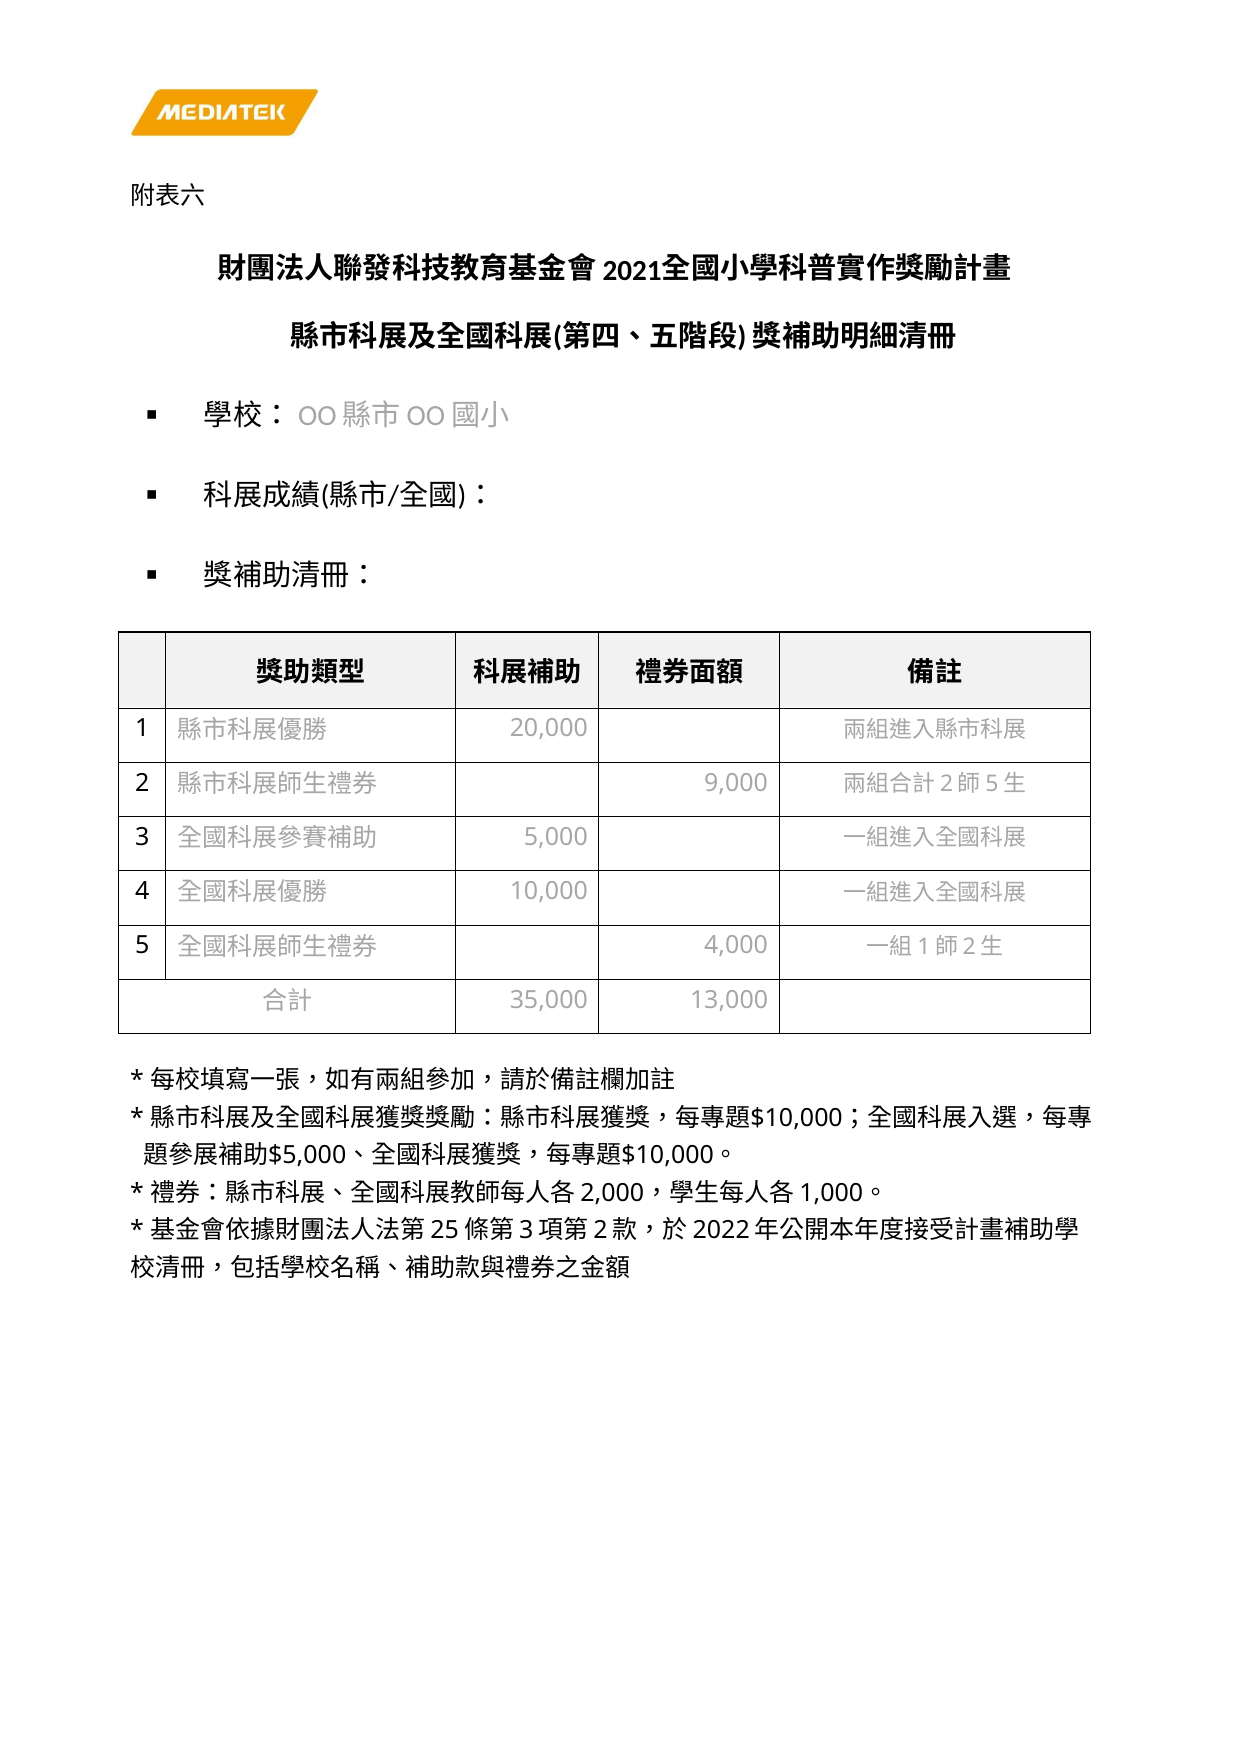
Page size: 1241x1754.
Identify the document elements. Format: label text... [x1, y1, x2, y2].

text * 縣市科展及全國科展獲獎獎勵：縣市科展獲獎，每專題$10,000；全國科展入選，每專 [130, 1097, 1098, 1134]
text * 禮券：縣市科展、全國科展教師每人各2,000，學生每人各1,000。 [130, 1172, 1098, 1209]
text * 基金會依據財團法人法第25條第3項第2款，於2022年公開本年度接受計畫補助學校清冊，包括學校名稱、補助款與禮券之金額 [130, 1209, 1098, 1284]
table_header 獎助類型 [166, 633, 455, 707]
table_cell 全國科展優勝 [166, 871, 455, 924]
table_cell 兩組合計2師5生 [780, 763, 1090, 816]
table_cell 1 [119, 709, 165, 762]
table_cell 3 [119, 817, 165, 870]
table_header 科展補助 [456, 633, 598, 707]
table_cell 5 [119, 926, 165, 979]
table_cell [456, 763, 598, 816]
table_cell 合計 [119, 980, 455, 1033]
list 科展成績(縣市/全國)： [145, 472, 1098, 514]
table_cell 全國科展師生禮券 [166, 926, 455, 979]
table_cell [456, 926, 598, 979]
table_cell 2 [119, 763, 165, 816]
table_cell [599, 817, 779, 870]
table_cell 縣市科展優勝 [166, 709, 455, 762]
text 附表六 [130, 175, 1098, 212]
table_cell 全國科展參賽補助 [166, 817, 455, 870]
table_cell 4 [119, 871, 165, 924]
table_cell 4,000 [599, 926, 779, 979]
table_cell 10,000 [456, 871, 598, 924]
table_cell 35,000 [456, 980, 598, 1033]
text 財團法人聯發科技教育基金會 2021全國小學科普實作獎勵計畫 [130, 212, 1098, 287]
table_cell [599, 871, 779, 924]
table_cell 13,000 [599, 980, 779, 1033]
table_cell 20,000 [456, 709, 598, 762]
text 題參展補助$5,000、全國科展獲獎，每專題$10,000。 [130, 1134, 1098, 1172]
text 縣市科展及全國科展(第四、五階段) 獎補助明細清冊 [149, 312, 1098, 354]
table_cell 一組進入全國科展 [780, 871, 1090, 924]
picture [130, 88, 318, 138]
table_cell 兩組進入縣市科展 [780, 709, 1090, 762]
table_cell 縣市科展師生禮券 [166, 763, 455, 816]
table_cell 一組進入全國科展 [780, 817, 1090, 870]
table_cell [780, 980, 1090, 1033]
table_cell 一組1師2生 [780, 926, 1090, 979]
table_cell 5,000 [456, 817, 598, 870]
text * 每校填寫一張，如有兩組參加，請於備註欄加註 [130, 1059, 1098, 1097]
table_cell [599, 709, 779, 762]
table_header [119, 633, 165, 707]
list 學校： OO縣市OO國小 [145, 392, 1098, 434]
list 獎補助清冊： [145, 552, 1098, 594]
table_header 備註 [780, 633, 1090, 707]
table_header 禮券面額 [599, 633, 779, 707]
table_cell 9,000 [599, 763, 779, 816]
